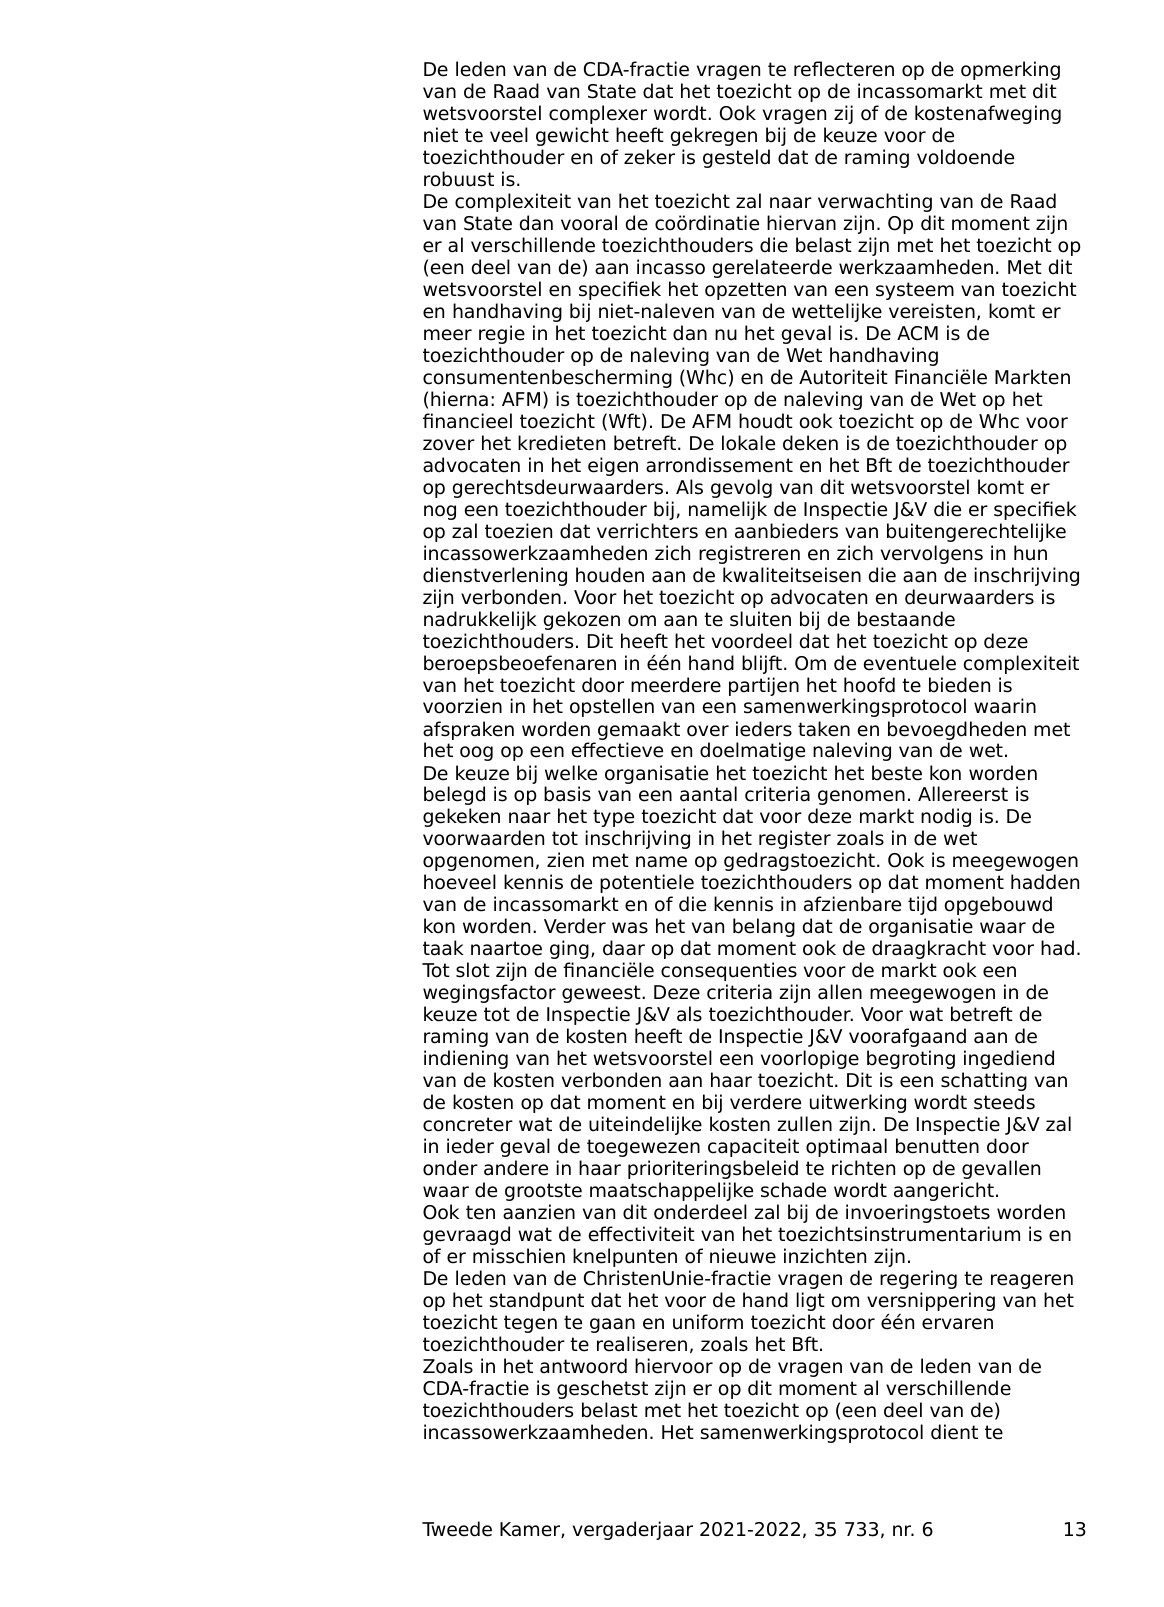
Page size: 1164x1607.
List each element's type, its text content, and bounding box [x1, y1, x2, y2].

text De leden van de CDA-fractie vragen te reflecteren op de opmerking van de Raad van State dat het toezicht op de incassomarkt met dit wetsvoorstel complexer wordt. Ook vragen zij of de kostenafweging niet te veel gewicht heeft gekregen bij de keuze voor de toezichthouder en of zeker is gesteld dat de raming voldoende robuust is. [422, 59, 1087, 191]
text De complexiteit van het toezicht zal naar verwachting van de Raad van State dan vooral de coördinatie hiervan zijn. Op dit moment zijn er al verschillende toezichthouders die belast zijn met het toezicht op (een deel van de) aan incasso gerelateerde werkzaamheden. Met dit wetsvoorstel en specifiek het opzetten van een systeem van toezicht en handhaving bij niet-naleven van de wettelijke vereisten, komt er meer regie in het toezicht dan nu het geval is. De ACM is de toezichthouder op de naleving van de Wet handhaving consumentenbescherming (Whc) en de Autoriteit Financiële Markten (hierna: AFM) is toezichthouder op de naleving van de Wet op het financieel toezicht (Wft). De AFM houdt ook toezicht op de Whc voor zover het kredieten betreft. De lokale deken is de toezichthouder op advocaten in het eigen arrondissement en het Bft de toezichthouder op gerechtsdeurwaarders. Als gevolg van dit wetsvoorstel komt er nog een toezichthouder bij, namelijk de Inspectie J&V die er specifiek op zal toezien dat verrichters en aanbieders van buitengerechtelijke incassowerkzaamheden zich registreren en zich vervolgens in hun dienstverlening houden aan de kwaliteitseisen die aan de inschrijving zijn verbonden. Voor het toezicht op advocaten en deurwaarders is nadrukkelijk gekozen om aan te sluiten bij de bestaande toezichthouders. Dit heeft het voordeel dat het toezicht op deze beroepsbeoefenaren in één hand blijft. Om de eventuele complexiteit van het toezicht door meerdere partijen het hoofd te bieden is voorzien in het opstellen van een samenwerkingsprotocol waarin afspraken worden gemaakt over ieders taken en bevoegdheden met het oog op een effectieve en doelmatige naleving van de wet. [422, 191, 1087, 762]
text Zoals in het antwoord hiervoor op de vragen van de leden van de CDA-fractie is geschetst zijn er op dit moment al verschillende toezichthouders belast met het toezicht op (een deel van de) incassowerkzaamheden. Het samenwerkingsprotocol dient te [422, 1356, 1087, 1444]
text De keuze bij welke organisatie het toezicht het beste kon worden belegd is op basis van een aantal criteria genomen. Allereerst is gekeken naar het type toezicht dat voor deze markt nodig is. De voorwaarden tot inschrijving in het register zoals in de wet opgenomen, zien met name op gedragstoezicht. Ook is meegewogen hoeveel kennis de potentiele toezichthouders op dat moment hadden van de incassomarkt en of die kennis in afzienbare tijd opgebouwd kon worden. Verder was het van belang dat de organisatie waar de taak naartoe ging, daar op dat moment ook de draagkracht voor had. Tot slot zijn de financiële consequenties voor de markt ook een wegingsfactor geweest. Deze criteria zijn allen meegewogen in de keuze tot de Inspectie J&V als toezichthouder. Voor wat betreft de raming van de kosten heeft de Inspectie J&V voorafgaand aan de indiening van het wetsvoorstel een voorlopige begroting ingediend van de kosten verbonden aan haar toezicht. Dit is een schatting van de kosten op dat moment en bij verdere uitwerking wordt steeds concreter wat de uiteindelijke kosten zullen zijn. De Inspectie J&V zal in ieder geval de toegewezen capaciteit optimaal benutten door onder andere in haar prioriteringsbeleid te richten op de gevallen waar de grootste maatschappelijke schade wordt aangericht. [422, 762, 1087, 1202]
text De leden van de ChristenUnie-fractie vragen de regering te reageren op het standpunt dat het voor de hand ligt om versnippering van het toezicht tegen te gaan en uniform toezicht door één ervaren toezichthouder te realiseren, zoals het Bft. [422, 1268, 1087, 1356]
text Ook ten aanzien van dit onderdeel zal bij de invoeringstoets worden gevraagd wat de effectiviteit van het toezichtsinstrumentarium is en of er misschien knelpunten of nieuwe inzichten zijn. [422, 1202, 1087, 1268]
